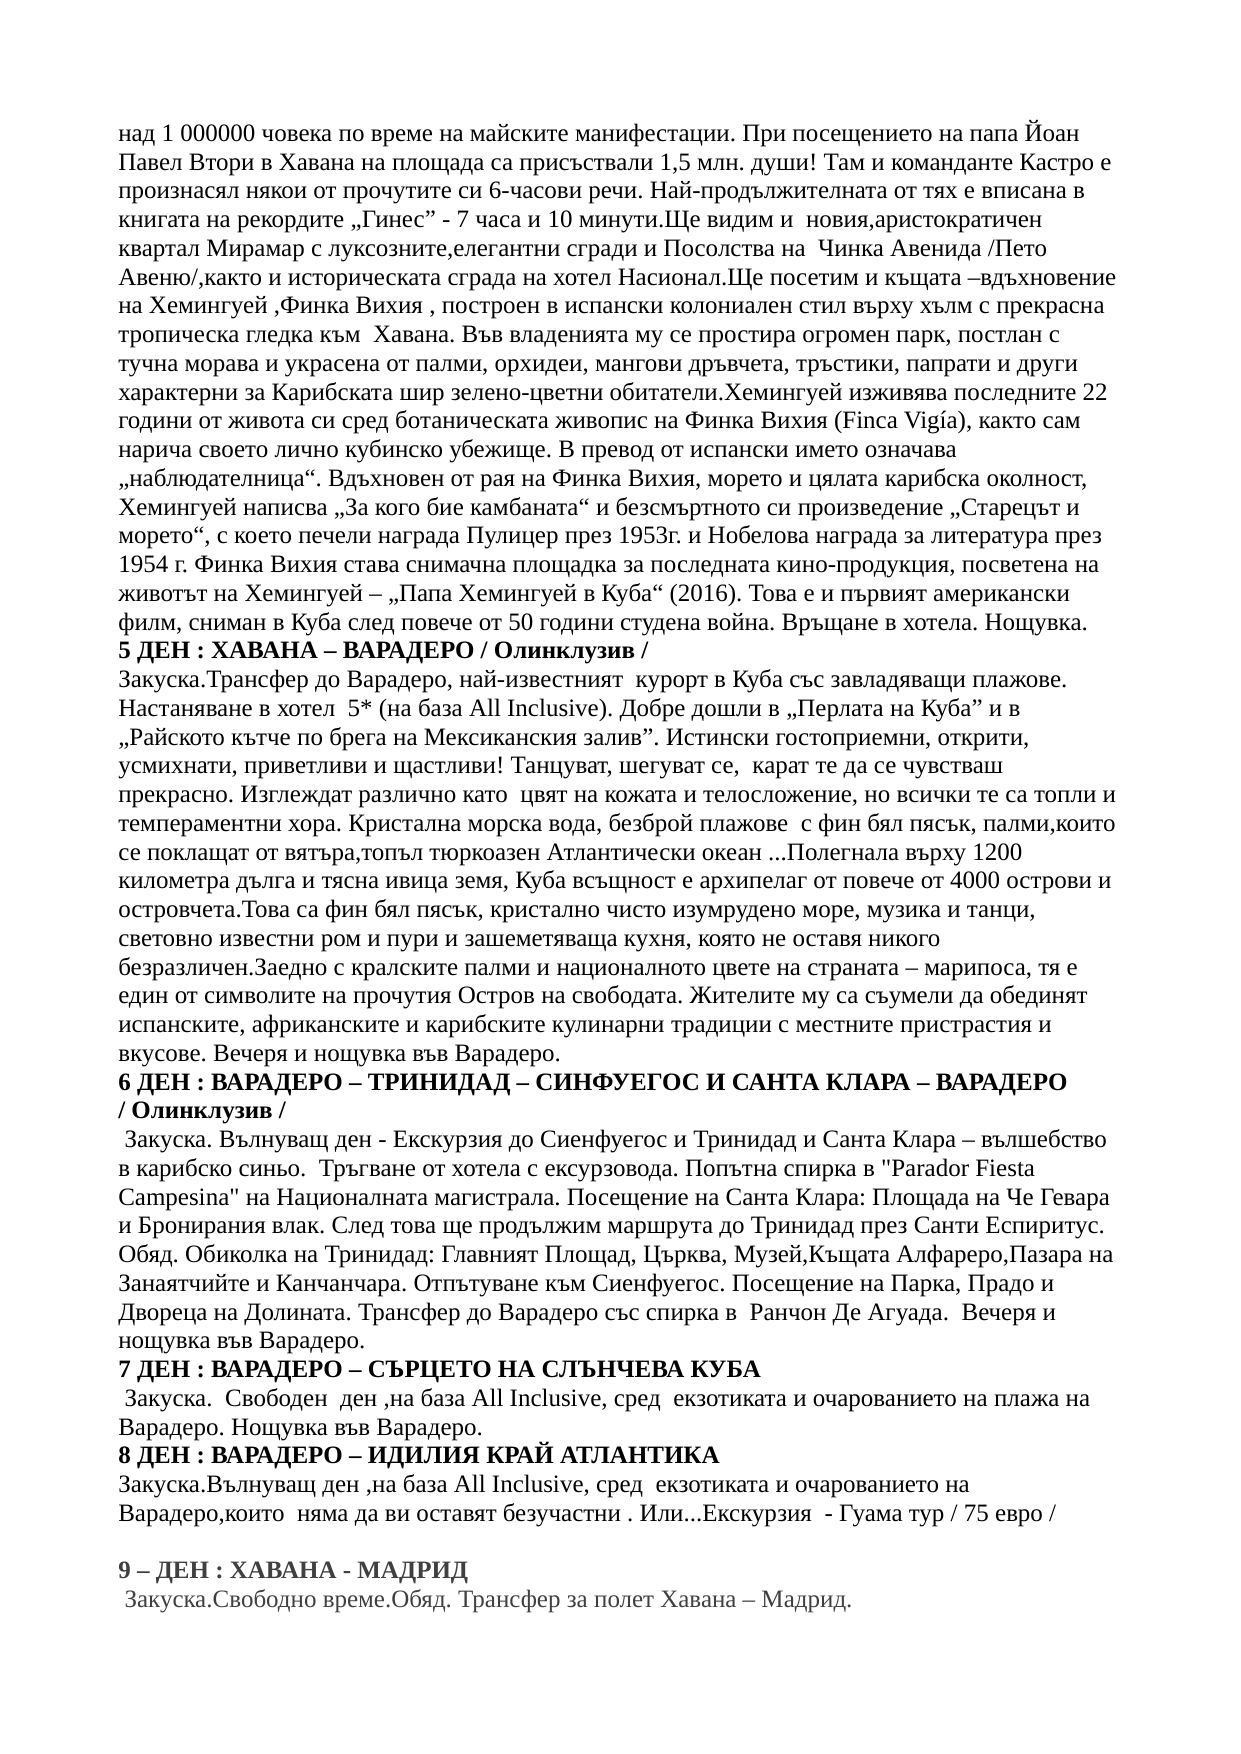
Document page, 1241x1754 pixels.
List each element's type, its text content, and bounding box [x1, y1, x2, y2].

text 8 ДЕН : ВАРАДЕРО – ИДИЛИЯ КРАЙ АТЛАНТИКА [118, 1441, 1122, 1469]
text / Олинклузив / [118, 1096, 1122, 1124]
text Закуска.Вълнуващ ден ,на база All Inclusive, сред екзотиката и очарованието на Варадеро,които няма да ви оставят безучастни . Или...Екскурзия - Гуама тур / 75 евро / [118, 1469, 1122, 1527]
text Закуска. Свободен ден ,на база All Inclusive, сред екзотиката и очарованието на плажа на Варадеро. Нощувка във Варадеро. [118, 1383, 1122, 1441]
text 7 ДЕН : ВАРАДЕРО – СЪРЦЕТО НА СЛЪНЧЕВА КУБА [118, 1354, 1122, 1383]
text 5 ДЕН : ХАВАНА – ВАРАДЕРО / Олинклузив / [118, 636, 1122, 664]
text Закуска.Трансфер до Варадеро, най-известният курорт в Куба със завладяващи плажове. Настаняване в хотел 5* (на база All Inclusive). Добре дошли в „Перлата на Куба” и в „Райското кътче по брега на Мексиканския залив”. Истински гостоприемни, открити, усмихнати, приветливи и щастливи! Танцуват, шегуват се, карат те да се чувстваш прекрасно. Изглеждат различно като цвят на кожата и телосложение, но всички те са топли и темпераментни хора. Кристална морска вода, безброй плажове с фин бял пясък, палми,които се поклащат от вятъра,топъл тюркоазен Атлантически океан ...Полегнала върху 1200 километра дълга и тясна ивица земя, Куба всъщност е архипелаг от повече от 4000 острови и островчета.Това са фин бял пясък, кристално чисто изумрудено море, музика и танци, световно известни ром и пури и зашеметяваща кухня, която не оставя никого безразличен.Заедно с кралските палми и националното цвете на страната – марипоса, тя е един от символите на прочутия Остров на свободата. Жителите му са съумели да обединят испанските, африканските и карибските кулинарни традиции с местните пристрастия и вкусове. Вечеря и нощувка във Варадеро. [118, 664, 1122, 1067]
text 6 ДЕН : ВАРАДЕРО – ТРИНИДАД – СИНФУЕГОС И САНТА КЛАРА – ВАРАДЕРО [118, 1067, 1122, 1096]
text над 1 000000 човека по време на майските манифестации. При посещението на папа Йоан Павел Втори в Хавана на площада са присъствали 1,5 млн. души! Там и команданте Кастро е произнасял някои от прочутите си 6-часови речи. Най-продължителната от тях е вписана в книгата на рекордите „Гинес” - 7 часа и 10 минути.Ще видим и новия,аристократичен квартал Мирамар с луксозните,елегантни сгради и Посолства на Чинка Авенида /Пето Авеню/,както и историческата сграда на хотел Насионал.Ще посетим и къщата –вдъхновение на Хемингуей ,Финка Вихия , построен в испански колониален стил върху хълм с прекрасна тропическа гледка към Хавана. Във владенията му се простира огромен парк, постлан с тучна морава и украсена от палми, орхидеи, мангови дръвчета, тръстики, папрати и други характерни за Карибската шир зелено-цветни обитатели.Хемингуей изживява последните 22 години от живота си сред ботаническата живопис на Финка Вихия (Finca Vigía), както сам нарича своето лично кубинско убежище. В превод от испански името означава „наблюдателница“. Вдъхновен от рая на Финка Вихия, морето и цялата карибска околност, Хемингуей написва „За кого бие камбаната“ и безсмъртното си произведение „Старецът и морето“, с което печели награда Пулицер през 1953г. и Нобелова награда за литература през 1954 г. Финка Вихия става снимачна площадка за последната кино-продукция, посветена на животът на Хемингуей – „Папа Хемингуей в Куба“ (2016). Това е и първият американски филм, сниман в Куба след повече от 50 години студена война. Връщане в хотела. Нощувка. [118, 118, 1122, 636]
text Закуска. Вълнуващ ден - Екскурзия до Сиенфуегос и Тринидад и Санта Клара – вълшебство в карибско синьо. Тръгване от хотела с ексурзовода. Попътна спирка в "Parador Fiesta Campesina" на Националната магистрала. Посещение на Санта Клара: Площада на Че Гевара и Бронирания влак. След това ще продължим маршрута до Тринидад през Санти Еспиритус. Обяд. Обиколка на Тринидад: Главният Площад, Църква, Музей,Къщата Алфареро,Пазара на Занаятчийте и Канчанчара. Отпътуване към Сиенфуегос. Посещение на Парка, Прадо и Двореца на Долината. Трансфер до Варадеро със спирка в Ранчон Де Агуада. Вечеря и нощувка във Варадеро. [118, 1124, 1122, 1354]
text 9 – ДЕН : ХАВАНА - МАДРИД [118, 1556, 1122, 1584]
text Закуска.Свободно време.Обяд. Трансфер за полет Хавана – Мадрид. [118, 1584, 1122, 1613]
